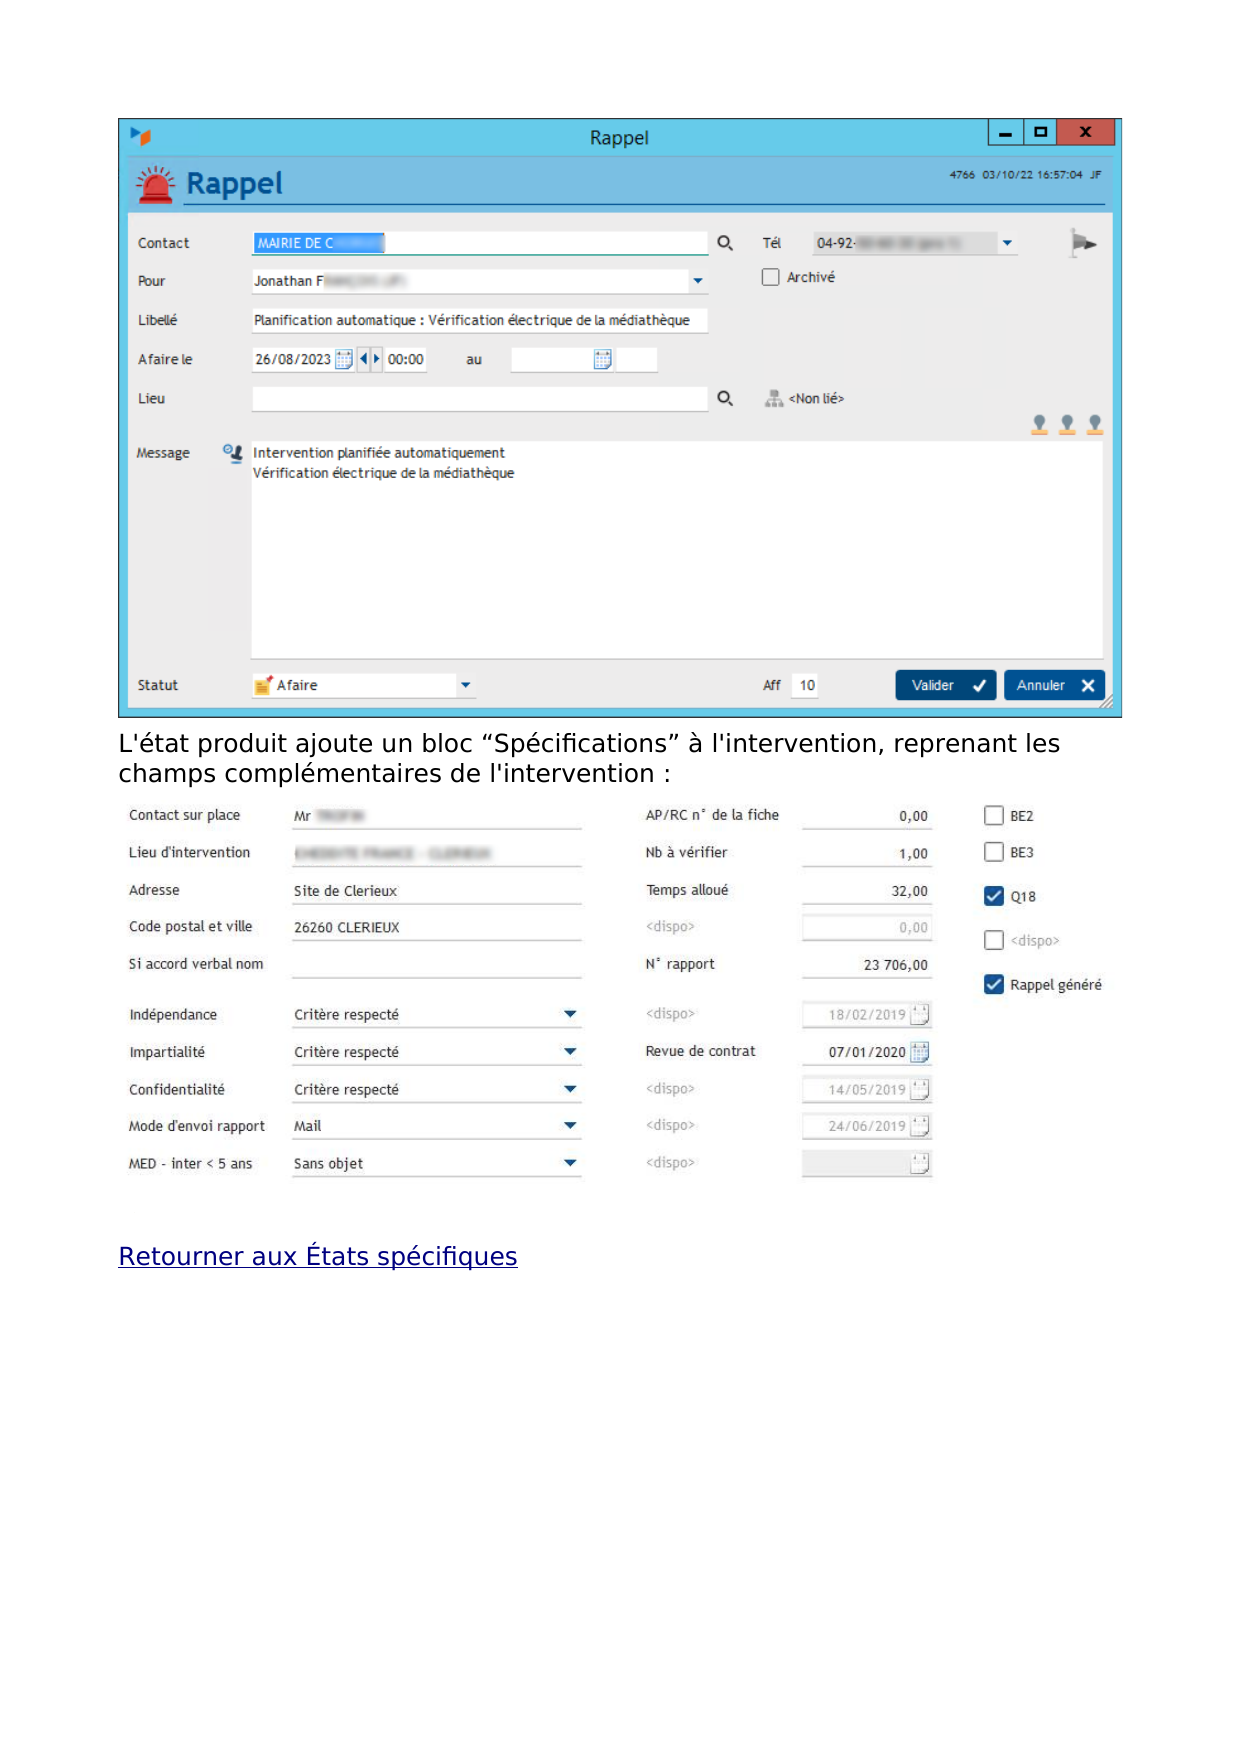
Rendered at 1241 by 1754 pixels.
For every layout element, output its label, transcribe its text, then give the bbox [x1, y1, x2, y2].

picture [118, 118, 1123, 718]
text Retourner aux États spécifiques [118, 1242, 1122, 1271]
text L'état produit ajoute un bloc “Spécifications” à l'intervention, reprenant les champs complémentaires de l'intervention : [118, 730, 1122, 788]
picture [118, 800, 1123, 1184]
